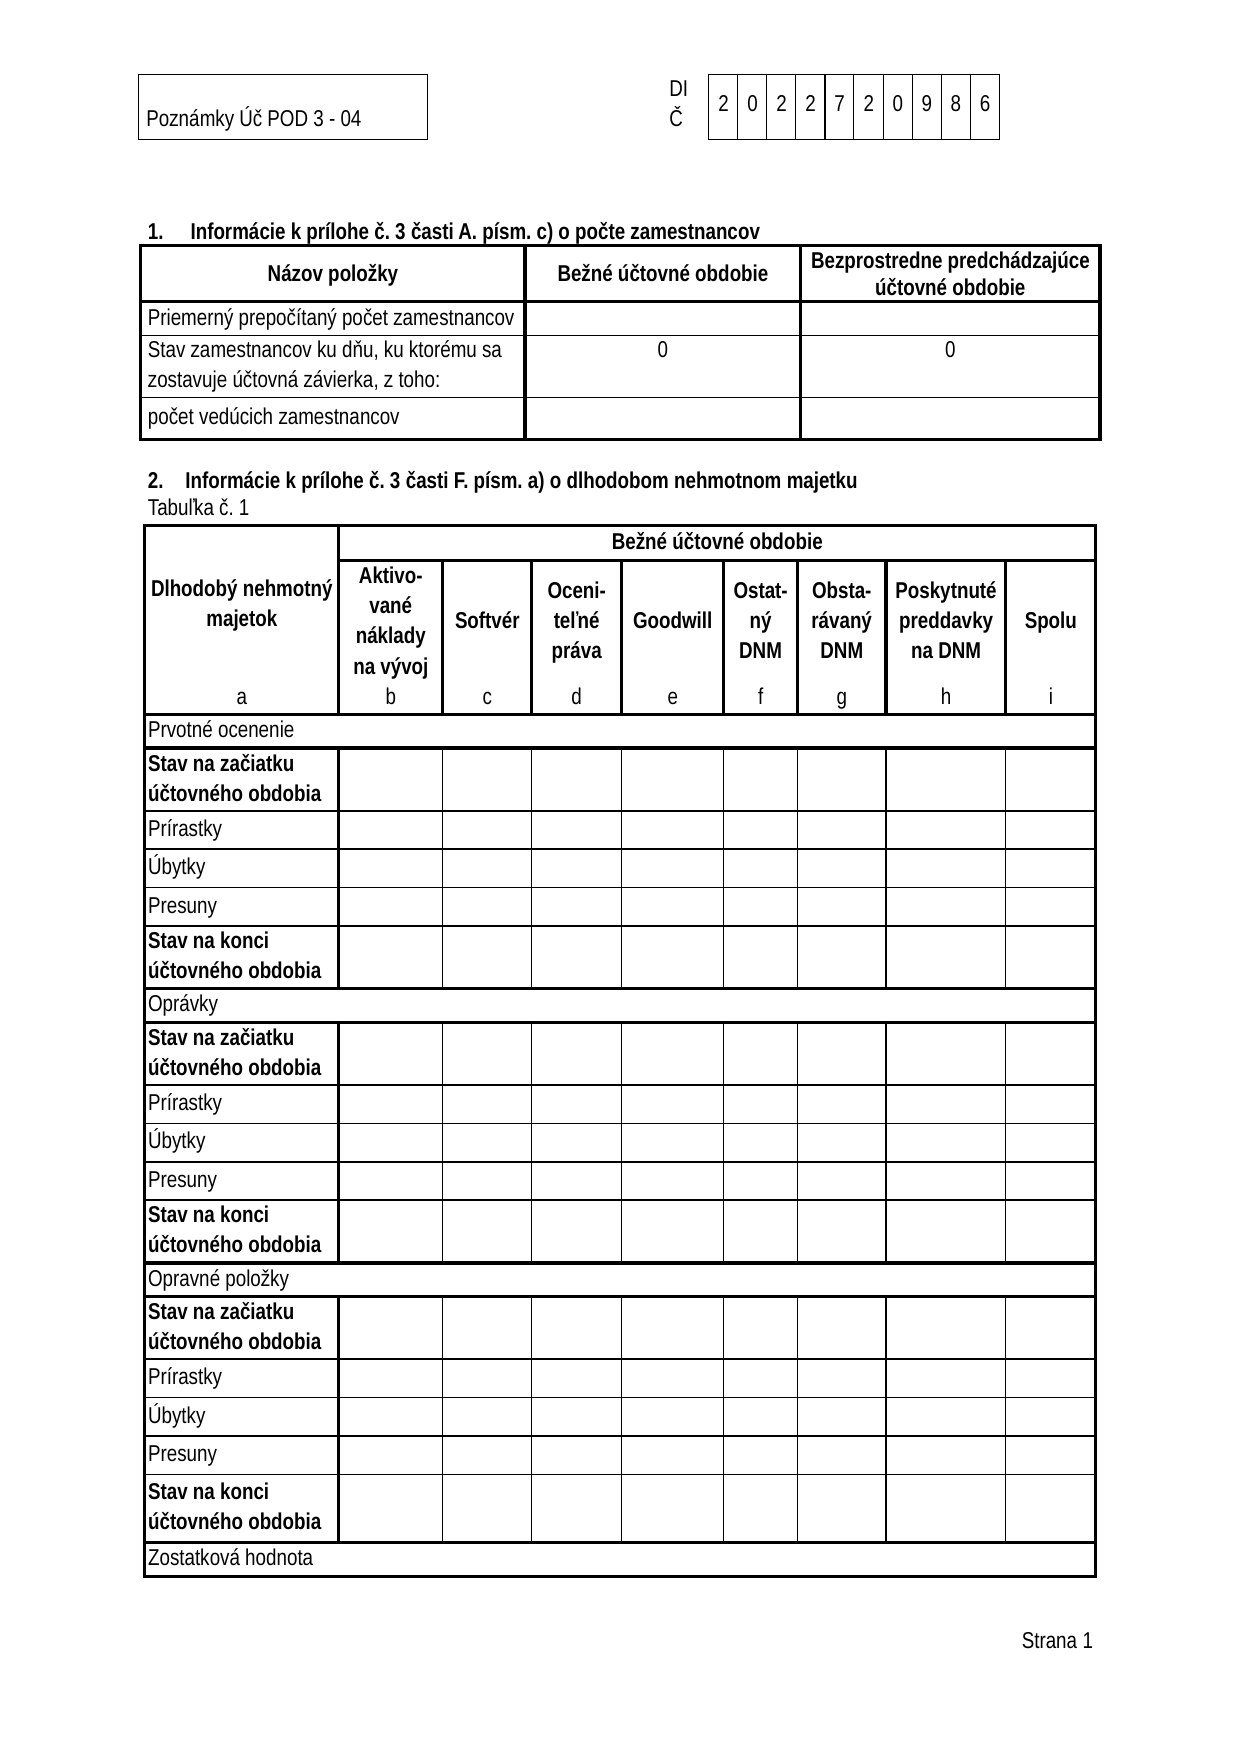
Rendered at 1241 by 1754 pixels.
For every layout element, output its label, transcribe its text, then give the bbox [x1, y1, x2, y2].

table_cell [887, 1398, 1005, 1435]
table_cell [340, 888, 442, 925]
table_cell [798, 1360, 885, 1397]
table_cell [532, 812, 621, 848]
table_cell [1006, 750, 1094, 810]
table_cell [340, 1201, 442, 1261]
table_cell [532, 1163, 621, 1199]
table_cell [532, 1398, 621, 1435]
table_cell Ostat-ný DNM [725, 562, 796, 683]
table_cell [887, 750, 1005, 810]
table_header Bežné účtovné obdobie [340, 527, 1094, 559]
table_cell [798, 1124, 885, 1161]
table_cell Aktivo-vané náklady na vývoj [340, 562, 441, 683]
table_cell [532, 1124, 621, 1161]
table_cell [532, 927, 621, 987]
table_cell [443, 1201, 531, 1261]
table_cell [1006, 1201, 1094, 1261]
table_cell [1006, 1437, 1094, 1473]
table_cell [443, 1475, 531, 1541]
table_cell [622, 1437, 723, 1473]
table_cell [622, 927, 723, 987]
table_cell [1006, 850, 1094, 887]
table_cell Presuny [146, 1437, 337, 1473]
table_cell Spolu [1007, 562, 1094, 683]
title Informácie k prílohe č. 3 časti F. písm. a) o dlhodobom nehmotnom majetku [148, 467, 1093, 494]
table_cell f [725, 683, 796, 713]
table_cell [1006, 1163, 1094, 1199]
table_cell a [146, 683, 337, 713]
table_cell Prírastky [146, 812, 337, 848]
table_cell [532, 850, 621, 887]
table_header Bezprostredne predchádzajúce účtovné obdobie [802, 247, 1098, 300]
table_cell [340, 812, 442, 848]
table_cell Úbytky [146, 850, 337, 887]
table_cell [443, 1024, 531, 1084]
table_cell [798, 1298, 885, 1358]
table_cell c [444, 683, 530, 713]
table_cell Stav zamestnancov ku dňu, ku ktorému sa zostavuje účtovná závierka, z toho: [142, 336, 523, 397]
table_cell počet vedúcich zamestnancov [142, 398, 523, 438]
table_cell [1006, 1124, 1094, 1161]
table_cell [724, 1398, 797, 1435]
table_cell [340, 1360, 442, 1397]
table_cell [724, 1163, 797, 1199]
table_cell [887, 1201, 1005, 1261]
table_cell [340, 1398, 442, 1435]
table_cell [1006, 1398, 1094, 1435]
table_cell [443, 812, 531, 848]
table_cell [622, 850, 723, 887]
table_cell Prvotné ocenenie [146, 716, 1094, 746]
table_cell [798, 1201, 885, 1261]
table_cell [887, 1086, 1005, 1122]
table_cell Stav na konci účtovného obdobia [146, 1201, 337, 1261]
table_cell [443, 927, 531, 987]
table_cell [443, 1398, 531, 1435]
table_cell [887, 888, 1005, 925]
table_cell [443, 850, 531, 887]
table_cell [622, 1398, 723, 1435]
table_cell Opravné položky [146, 1265, 1094, 1295]
table_cell [340, 750, 442, 810]
table_cell [622, 1298, 723, 1358]
table_cell [724, 1024, 797, 1084]
table_cell [724, 1086, 797, 1122]
table_cell [887, 1024, 1005, 1084]
table_cell [340, 1437, 442, 1473]
table_cell [622, 1360, 723, 1397]
table_cell [443, 1360, 531, 1397]
table_cell Priemerný prepočítaný počet zamestnancov [142, 303, 523, 335]
table_cell [798, 927, 885, 987]
table_cell [724, 1201, 797, 1261]
table_cell [798, 1024, 885, 1084]
table_cell [798, 1475, 885, 1541]
table_cell [724, 1124, 797, 1161]
table_cell [622, 750, 723, 810]
table_cell [798, 888, 885, 925]
table_cell [340, 1475, 442, 1541]
table_cell [724, 750, 797, 810]
table_cell [798, 812, 885, 848]
table_cell [1006, 812, 1094, 848]
table_cell [443, 1124, 531, 1161]
table_cell g [799, 683, 884, 713]
table_cell [443, 1437, 531, 1473]
table_cell i [1007, 683, 1094, 713]
table_cell [887, 850, 1005, 887]
table_cell Presuny [146, 1163, 337, 1199]
table_cell Prírastky [146, 1086, 337, 1122]
table_cell [798, 850, 885, 887]
table_cell [443, 750, 531, 810]
table_cell [340, 1086, 442, 1122]
table_cell [622, 812, 723, 848]
table_cell [798, 1163, 885, 1199]
table_cell Stav na konci účtovného obdobia [146, 927, 337, 987]
table_cell [724, 927, 797, 987]
table_cell [724, 1298, 797, 1358]
table_cell Úbytky [146, 1398, 337, 1435]
table_cell [443, 1163, 531, 1199]
table_cell Oprávky [146, 990, 1094, 1021]
table_cell [622, 1124, 723, 1161]
table_cell [887, 1124, 1005, 1161]
table_cell [802, 398, 1098, 438]
table_cell [340, 1124, 442, 1161]
table_cell [887, 1437, 1005, 1473]
table_cell [1006, 1086, 1094, 1122]
table_cell b [340, 683, 441, 713]
table_cell [622, 1163, 723, 1199]
table_cell [622, 1086, 723, 1122]
table_cell [532, 750, 621, 810]
table_header Bežné účtovné obdobie [527, 247, 799, 300]
table_cell 0 [527, 336, 799, 397]
table_cell [532, 1298, 621, 1358]
table_cell Presuny [146, 888, 337, 925]
table_cell Stav na začiatku účtovného obdobia [146, 1298, 337, 1358]
table_cell [443, 888, 531, 925]
table_cell [527, 303, 799, 335]
table_cell [443, 1086, 531, 1122]
table_cell [798, 1086, 885, 1122]
table_cell [887, 812, 1005, 848]
table_cell [887, 1163, 1005, 1199]
table_cell [798, 1398, 885, 1435]
table_cell [622, 1024, 723, 1084]
title Informácie k prílohe č. 3 časti A. písm. c) o počte zamestnancov [148, 218, 1093, 244]
table_cell Poskytnuté preddavky na DNM [888, 562, 1004, 683]
table_cell [1006, 888, 1094, 925]
table_cell [340, 927, 442, 987]
table_cell Oceni-teľné práva [533, 562, 620, 683]
table_cell [622, 1475, 723, 1541]
table_cell Softvér [444, 562, 530, 683]
table_cell [622, 1201, 723, 1261]
table_cell [887, 1360, 1005, 1397]
table_cell Prírastky [146, 1360, 337, 1397]
table_cell [340, 850, 442, 887]
table_cell [724, 1437, 797, 1473]
table_cell e [623, 683, 722, 713]
table_cell [622, 888, 723, 925]
table_cell Stav na začiatku účtovného obdobia [146, 1024, 337, 1084]
table_cell [1006, 1475, 1094, 1541]
table_cell Úbytky [146, 1124, 337, 1161]
table_cell [532, 1475, 621, 1541]
table_cell 0 [802, 336, 1098, 397]
table_cell [340, 1298, 442, 1358]
table_cell Goodwill [623, 562, 722, 683]
table_cell [724, 888, 797, 925]
table_cell [443, 1298, 531, 1358]
table_cell [532, 1086, 621, 1122]
table_cell [532, 1360, 621, 1397]
table_header Dlhodobý nehmotný majetok [146, 527, 337, 683]
table_cell [724, 1475, 797, 1541]
table_cell [724, 812, 797, 848]
table_cell Zostatková hodnota [146, 1544, 1094, 1574]
table_cell [724, 850, 797, 887]
table_cell Obsta- rávaný DNM [799, 562, 884, 683]
table_cell [887, 1475, 1005, 1541]
table_cell [887, 927, 1005, 987]
table_cell [532, 1024, 621, 1084]
table_cell [527, 398, 799, 438]
table_cell [532, 1437, 621, 1473]
table_cell [1006, 927, 1094, 987]
table_cell [340, 1163, 442, 1199]
table_cell [887, 1298, 1005, 1358]
table_cell [802, 303, 1098, 335]
table_cell Stav na začiatku účtovného obdobia [146, 750, 337, 810]
table_cell Stav na konci účtovného obdobia [146, 1475, 337, 1541]
table_cell d [533, 683, 620, 713]
table_header Názov položky [142, 247, 523, 300]
table_cell [532, 888, 621, 925]
table_cell [1006, 1298, 1094, 1358]
table_cell [1006, 1024, 1094, 1084]
table_cell [798, 1437, 885, 1473]
table_cell [1006, 1360, 1094, 1397]
table_cell [532, 1201, 621, 1261]
text Tabuľka č. 1 [148, 494, 1093, 520]
table_cell [724, 1360, 797, 1397]
table_cell [340, 1024, 442, 1084]
table_cell [798, 750, 885, 810]
table_cell h [888, 683, 1004, 713]
